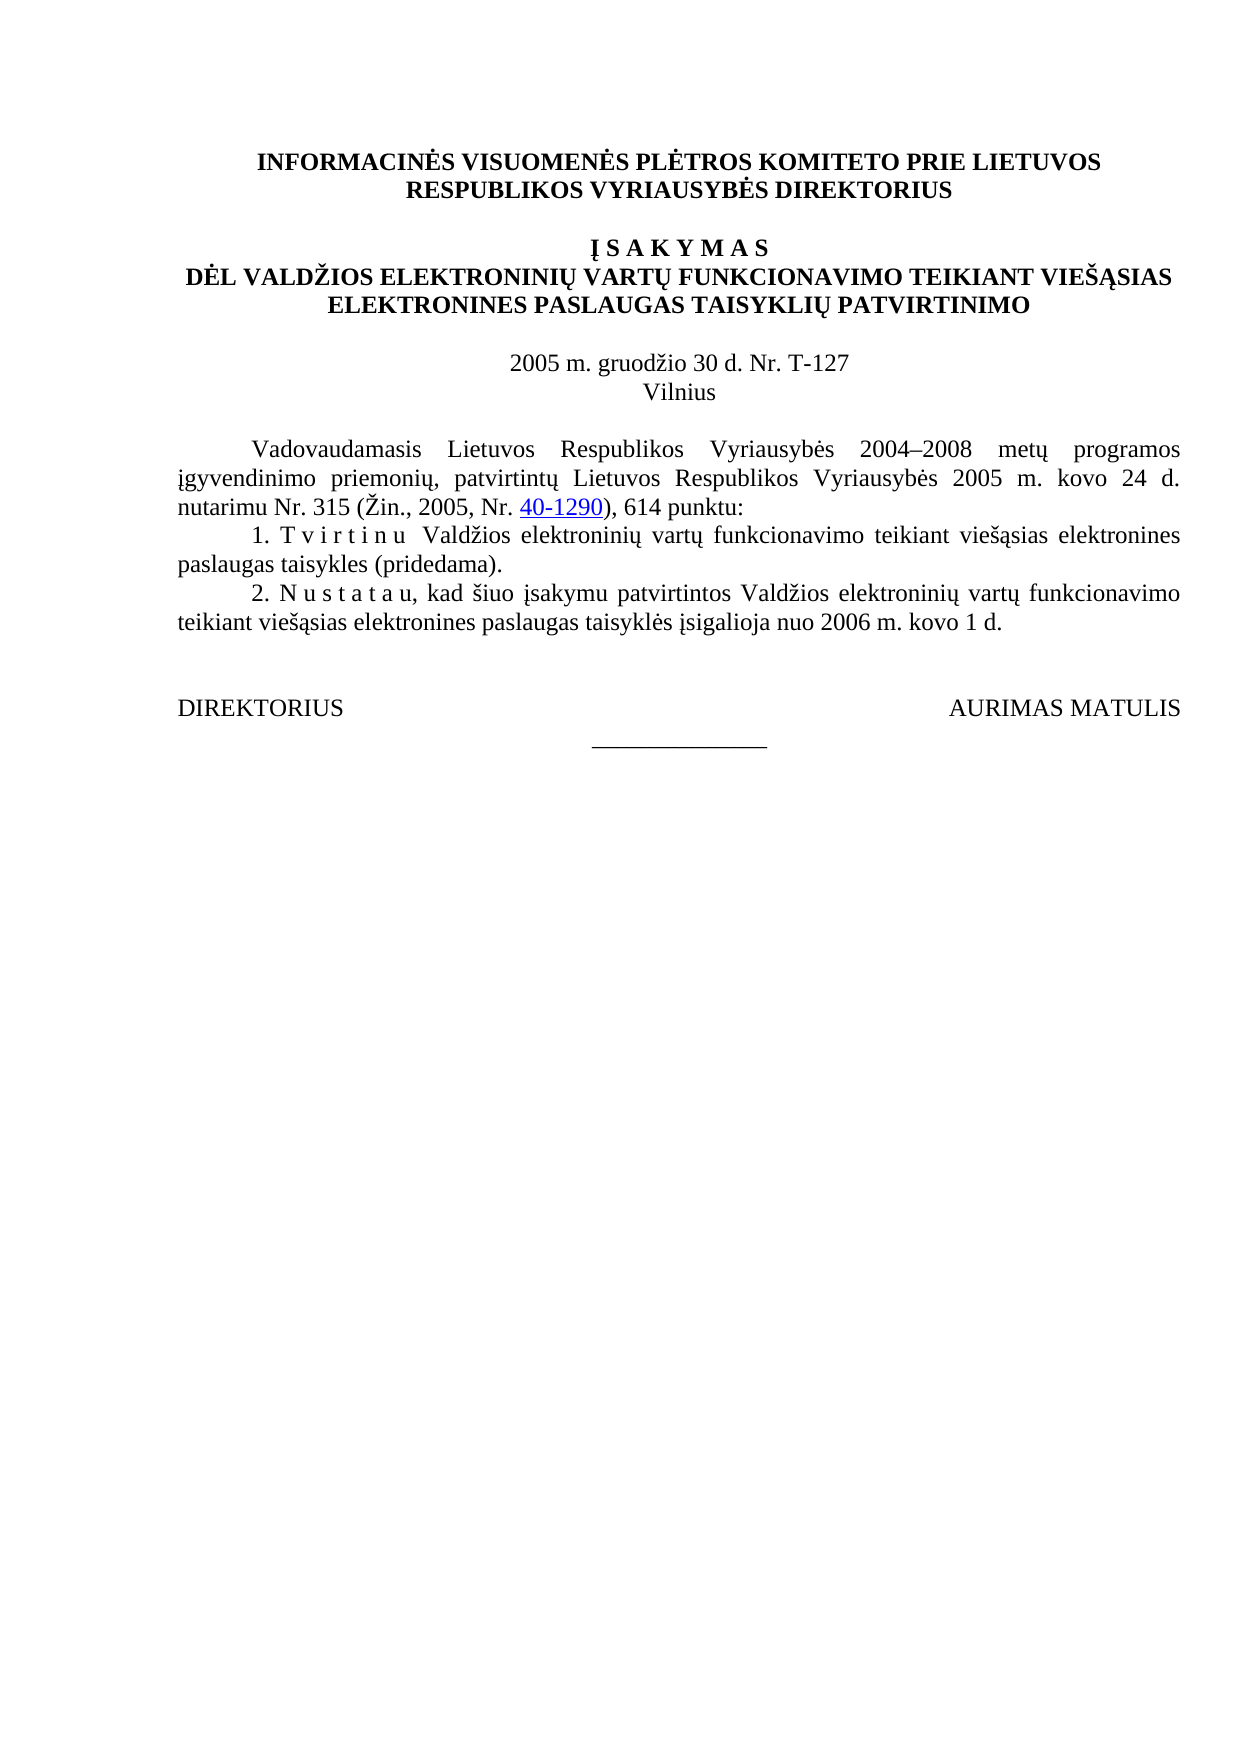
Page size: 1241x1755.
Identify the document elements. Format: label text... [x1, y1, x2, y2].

text Vadovaudamasis Lietuvos Respublikos Vyriausybės 2004–2008 metų programos įgyvendinimo priemonių, patvirtintų Lietuvos Respublikos Vyriausybės 2005 m. kovo 24 d. nutarimu Nr. 315 (Žin., 2005, Nr. 40-1290), 614 punktu: [177, 434, 1181, 521]
text INFORMACINĖS VISUOMENĖS PLĖTROS KOMITETO PRIE LIETUVOS RESPUBLIKOS VYRIAUSYBĖS DIREKTORIUS [177, 147, 1181, 204]
text ______________ [177, 722, 1181, 751]
text DĖL VALDŽIOS ELEKTRONINIŲ VARTŲ FUNKCIONAVIMO TEIKIANT VIEŠĄSIAS ELEKTRONINES PASLAUGAS TAISYKLIŲ PATVIRTINIMO [177, 262, 1181, 319]
text Vilnius [177, 377, 1181, 406]
text 1. Tvirtinu Valdžios elektroninių vartų funkcionavimo teikiant viešąsias elektronines paslaugas taisykles (pridedama). [177, 521, 1181, 578]
text Į S A K Y M A S [177, 233, 1181, 262]
text 2. Nustatau, kad šiuo įsakymu patvirtintos Valdžios elektroninių vartų funkcionavimo teikiant viešąsias elektronines paslaugas taisyklės įsigalioja nuo 2006 m. kovo 1 d. [177, 578, 1181, 636]
text 2005 m. gruodžio 30 d. Nr. T-127 [177, 348, 1181, 377]
text DIREKTORIUS AURIMAS MATULIS [177, 693, 1181, 722]
